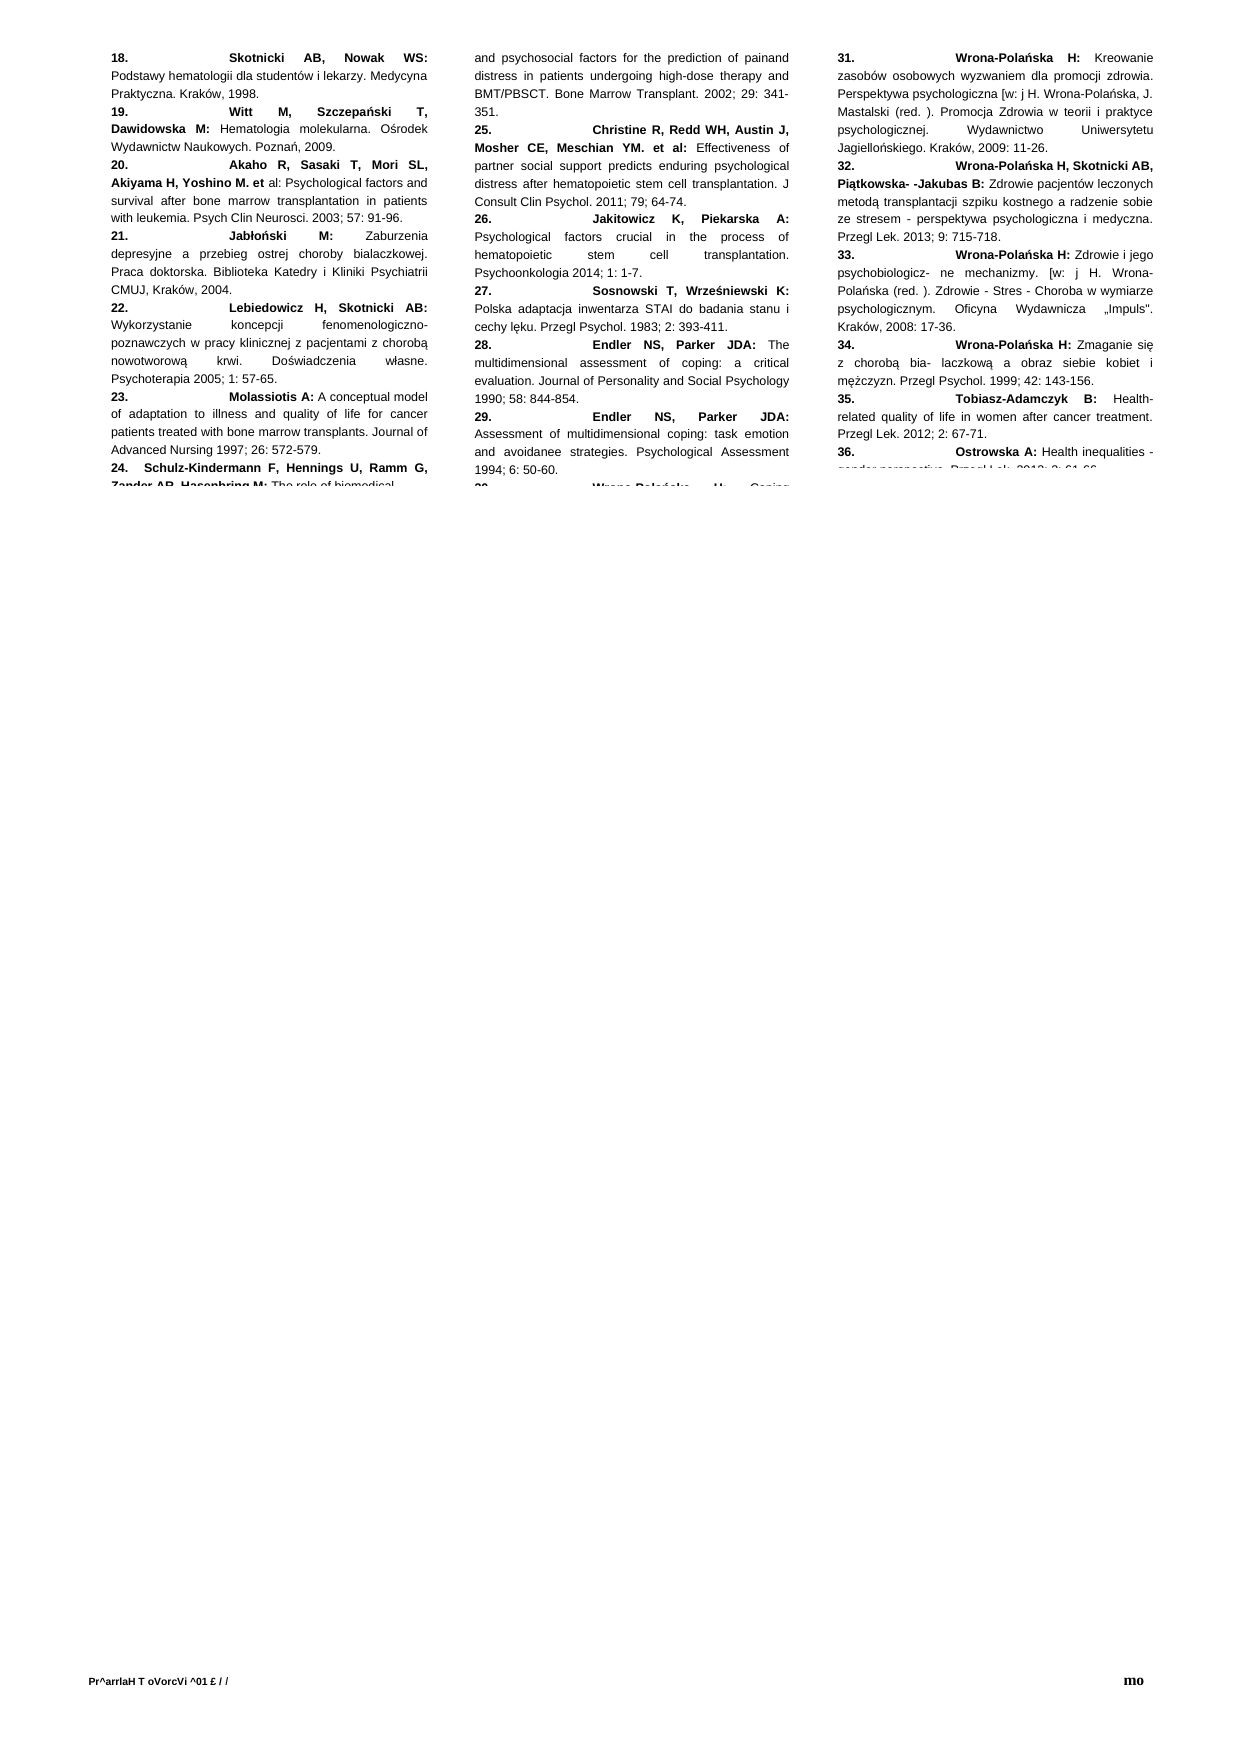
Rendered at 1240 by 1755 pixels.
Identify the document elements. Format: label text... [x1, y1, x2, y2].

list Wrona-Polańska H: Kreowanie zasobów osobowych wyzwaniem dla promocji zdrowia. Perspektywa psychologiczna [w: j H. Wrona-Polańska, J. Mastalski (red. ). Promocja Zdrowia w teorii i praktyce psycholo­gicznej. Wydawnictwo Uniwersytetu Jagiellońskiego. Kraków, 2009: 11-26. [837, 51, 1153, 155]
list Sosnowski T, Wrześniewski K: Polska adaptacja inwentarza STAI do badania stanu i cechy lęku. Przegl Psychol. 1983; 2: 393-411. [474, 284, 789, 334]
list Wrona-Polańska H, Skotnicki AB, Piątkowska- -Jakubas B: Zdrowie pacjentów leczonych metodą transplantacji szpiku kostnego a radzenie sobie ze stresem - perspektywa psychologiczna i medyczna. Przegl Lek. 2013; 9: 715-718. [837, 158, 1153, 244]
list Schulz-Kindermann F, Hennings U, Ramm G, Zander AR, Hasenbring M: The role of biomedical [111, 461, 428, 485]
list Endler NS, Parker JDA: Assessment of multidimen­sional coping: task emotion and avoidanee strategies. Psychological Assessment 1994; 6: 50-60. [474, 409, 789, 477]
list Skotnicki AB, Nowak WS: Podstawy hematologii dla studentów i lekarzy. Medycyna Praktyczna. Kraków, 1998. [111, 51, 428, 101]
list Tobiasz-Adamczyk B: Health-related quality of life in women after cancer treatment. Przegl Lek. 2012; 2: 67-71. [837, 391, 1153, 441]
list Wrona-Polańska H: Zdrowie i jego psychobiologicz- ne mechanizmy. [w: j H. Wrona-Polańska (red. ). Zdro­wie - Stres - Choroba w wymiarze psychologicznym. Oficyna Wydawnicza „Impuls". Kraków, 2008: 17-36. [837, 248, 1153, 334]
list Ostrowska A: Health inequalities - gender perspec­tive. Przegl Lek. 2012; 2: 61-66. [837, 445, 1153, 467]
list Akaho R, Sasaki T, Mori SL, Akiyama H, Yoshino M. et al: Psychological factors and survival after bone marrow transplantation in patients with leukemia. Psych Clin Neurosci. 2003; 57: 91-96. [111, 158, 428, 226]
list Christine R, Redd WH, Austin J, Mosher CE, Meschian YM. et al: Effectiveness of partner social support predicts enduring psychological distress after hematopoietic stem cell transplantation. J Consult Clin Psychol. 2011; 79; 64-74. [474, 122, 789, 208]
list Jabłoński M: Zaburzenia depresyjne a przebieg ostrej choroby bialaczkowej. Praca doktorska. Biblio­teka Katedry i Kliniki Psychiatrii CMUJ, Kraków, 2004. [111, 229, 428, 297]
list Wrona-Polańska H: Zmaganie się z chorobą bia- laczkową a obraz siebie kobiet i mężczyzn. Przegl Psychol. 1999; 42: 143-156. [837, 337, 1153, 388]
list Molassiotis A: A conceptual model of adaptation to illness and quality of life for cancer patients treated with bone marrow transplants. Journal of Advanced Nursing 1997; 26: 572-579. [111, 389, 428, 457]
text mo [1123, 1670, 1153, 1688]
list Lebiedowicz H, Skotnicki AB: Wykorzystanie koncepcji fenomenologiczno-poznawczych w pracy klinicznej z pacjentami z chorobą nowotworową krwi. Doświadczenia własne. Psychoterapia 2005; 1: 57-65. [111, 300, 428, 386]
list Endler NS, Parker JDA: The multidimensional asses­sment of coping: a critical evaluation. Journal of Per­sonality and Social Psychology 1990; 58: 844-854. [474, 337, 789, 406]
text Pr^arrlaH T oVorcVi ^01 £ / I [88, 1674, 310, 1688]
list Witt M, Szczepański T, Dawidowska M: Hematolo­gia molekularna. Ośrodek Wydawnictw Naukowych. Poznań, 2009. [111, 104, 428, 154]
list Jakitowicz K, Piekarska A: Psychological factors crucial in the process of hematopoietic stem cell transplantation. Psychoonkologia 2014; 1: 1-7. [474, 212, 789, 280]
text and psychosocial factors for the prediction of painand distress in patients undergoing high-dose therapy and BMT/PBSCT. Bone Marrow Transplant. 2002; 29: 341-351. [474, 51, 789, 119]
